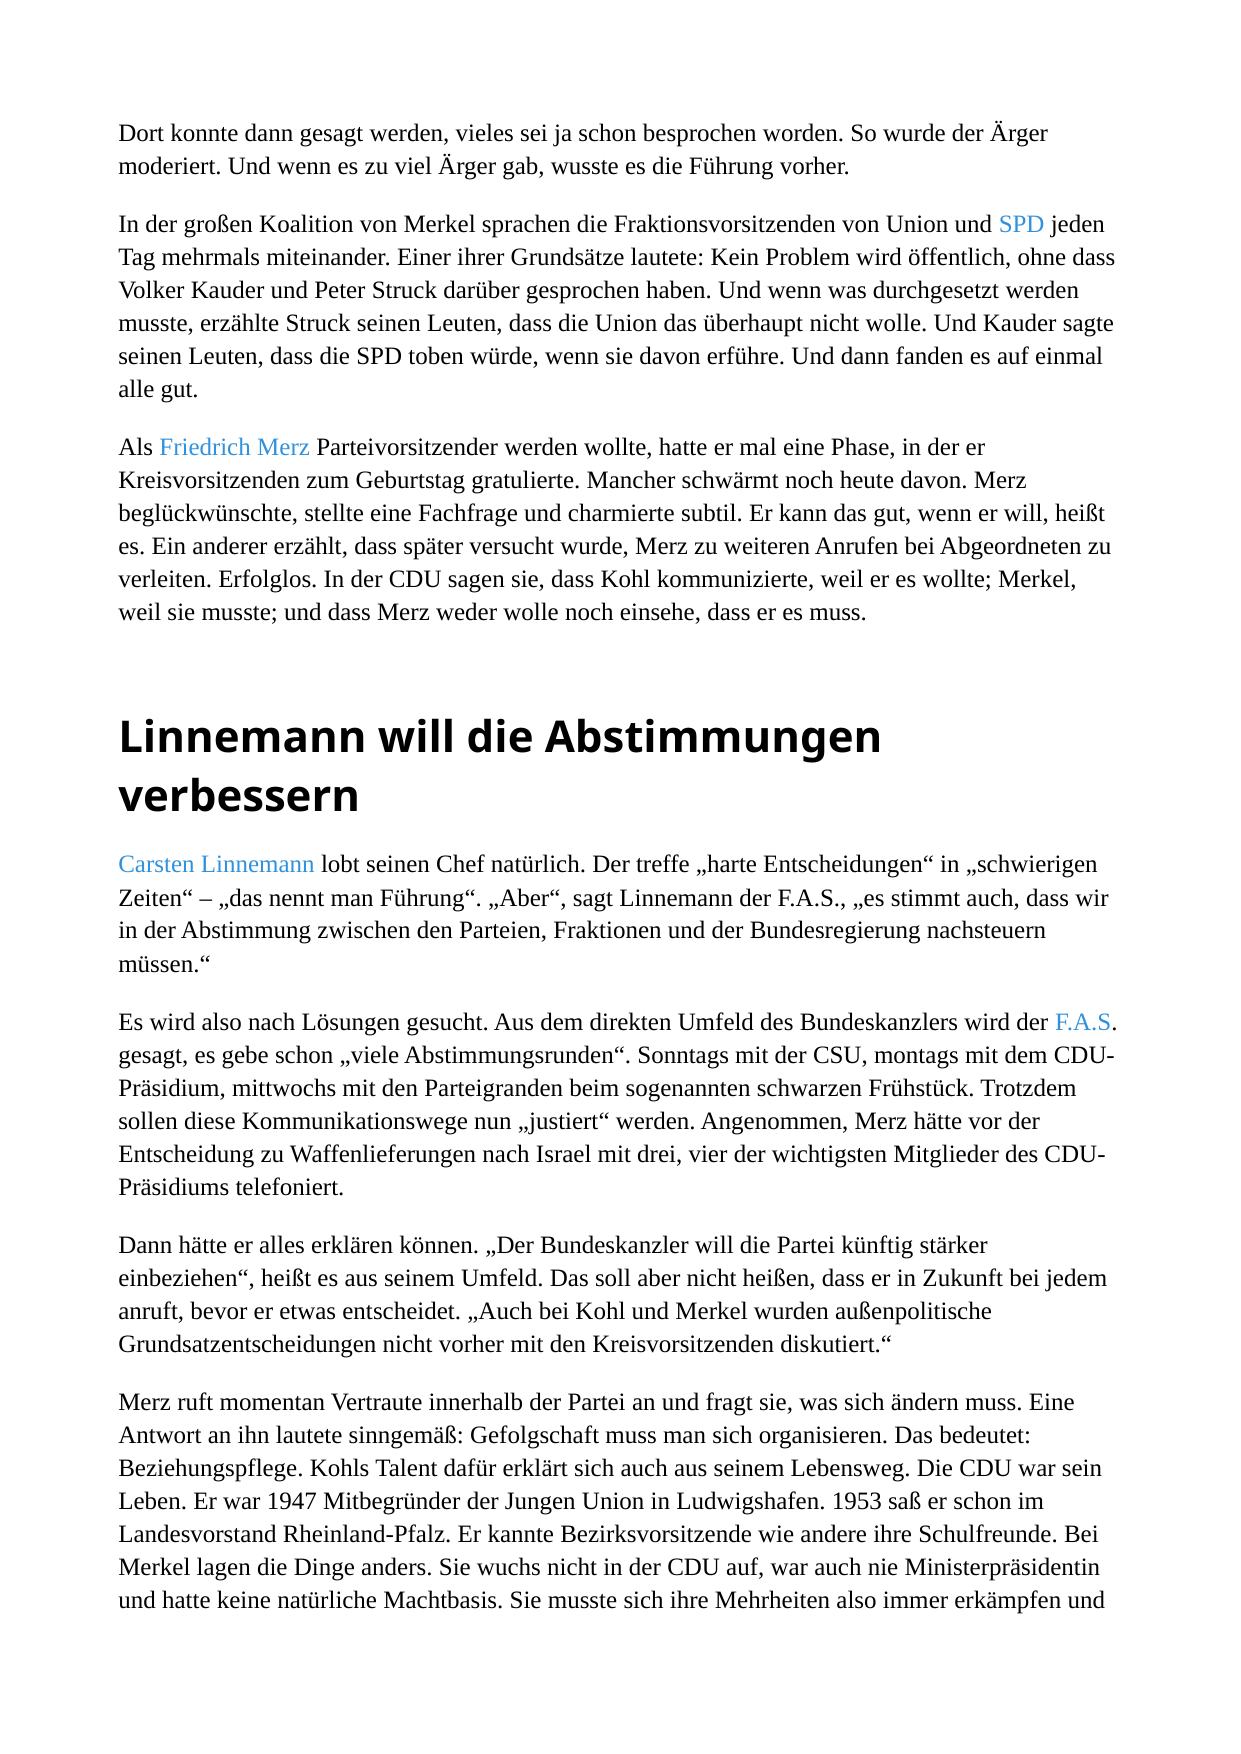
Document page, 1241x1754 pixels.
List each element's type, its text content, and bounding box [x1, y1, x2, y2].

text In der großen Koalition von Merkel sprachen die Fraktionsvorsitzenden von Union und SPD jeden Tag mehrmals miteinander. Einer ihrer Grundsätze lautete: Kein Problem wird öffentlich, ohne dass Volker Kauder und Peter Struck darüber gesprochen haben. Und wenn was durchgesetzt werden musste, erzählte Struck seinen Leuten, dass die Union das überhaupt nicht wolle. Und Kauder sagte seinen Leuten, dass die SPD toben würde, wenn sie davon erführe. Und dann fanden es auf einmal alle gut. [118, 209, 1122, 403]
text Dann hätte er alles erklären können. „Der Bundeskanzler will die Partei künftig stärker einbeziehen“, heißt es aus seinem Umfeld. Das soll aber nicht heißen, dass er in Zukunft bei jedem anruft, bevor er etwas entscheidet. „Auch bei Kohl und Merkel wurden außenpolitische Grundsatzentscheidungen nicht vorher mit den Kreisvorsitzenden diskutiert.“ [118, 1230, 1122, 1358]
text Carsten Linnemann lobt seinen Chef natürlich. Der treffe „harte Entscheidungen“ in „schwierigen Zeiten“ – „das nennt man Führung“. „Aber“, sagt Linnemann der F.A.S., „es stimmt auch, dass wir in der Abstimmung zwischen den Parteien, Fraktionen und der Bundesregierung nachsteuern müssen.“ [118, 849, 1122, 977]
text Als Friedrich Merz Parteivorsitzender werden wollte, hatte er mal eine Phase, in der er Kreisvorsitzenden zum Geburtstag gratulierte. Mancher schwärmt noch heute davon. Merz beglückwünschte, stellte eine Fachfrage und charmierte subtil. Er kann das gut, wenn er will, heißt es. Ein anderer erzählt, dass später versucht wurde, Merz zu weiteren Anrufen bei Abgeordneten zu verleiten. Erfolglos. In der CDU sagen sie, dass Kohl kommunizierte, weil er es wollte; Merkel, weil sie musste; und dass Merz weder wolle noch einsehe, dass er es muss. [118, 432, 1122, 626]
text Es wird also nach Lösungen gesucht. Aus dem direkten Umfeld des Bundeskanzlers wird der F.A.S. gesagt, es gebe schon „viele Abstimmungsrunden“. Sonntags mit der CSU, montags mit dem CDU-Präsidium, mittwochs mit den Parteigranden beim sogenannten schwarzen Frühstück. Trotzdem sollen diese Kommunikationswege nun „justiert“ werden. Angenommen, Merz hätte vor der Entscheidung zu Waffenlieferungen nach Israel mit drei, vier der wichtigsten Mitglieder des CDU-Präsidiums telefoniert. [118, 1007, 1122, 1201]
text Merz ruft momentan Vertraute innerhalb der Partei an und fragt sie, was sich ändern muss. Eine Antwort an ihn lautete sinngemäß: Gefolgschaft muss man sich organisieren. Das bedeutet: Beziehungspflege. Kohls Talent dafür erklärt sich auch aus seinem Lebensweg. Die CDU war sein Leben. Er war 1947 Mitbegründer der Jungen Union in Ludwigshafen. 1953 saß er schon im Landesvorstand Rheinland-Pfalz. Er kannte Bezirksvorsitzende wie andere ihre Schulfreunde. Bei Merkel lagen die Dinge anders. Sie wuchs nicht in der CDU auf, war auch nie Ministerpräsidentin und hatte keine natürliche Machtbasis. Sie musste sich ihre Mehrheiten also immer erkämpfen und [118, 1387, 1122, 1614]
text Dort konnte dann gesagt werden, vieles sei ja schon besprochen worden. So wurde der Ärger moderiert. Und wenn es zu viel Ärger gab, wusste es die Führung vorher. [118, 118, 1122, 180]
subtitle Linnemann will die Abstimmungen verbessern [118, 705, 1122, 824]
